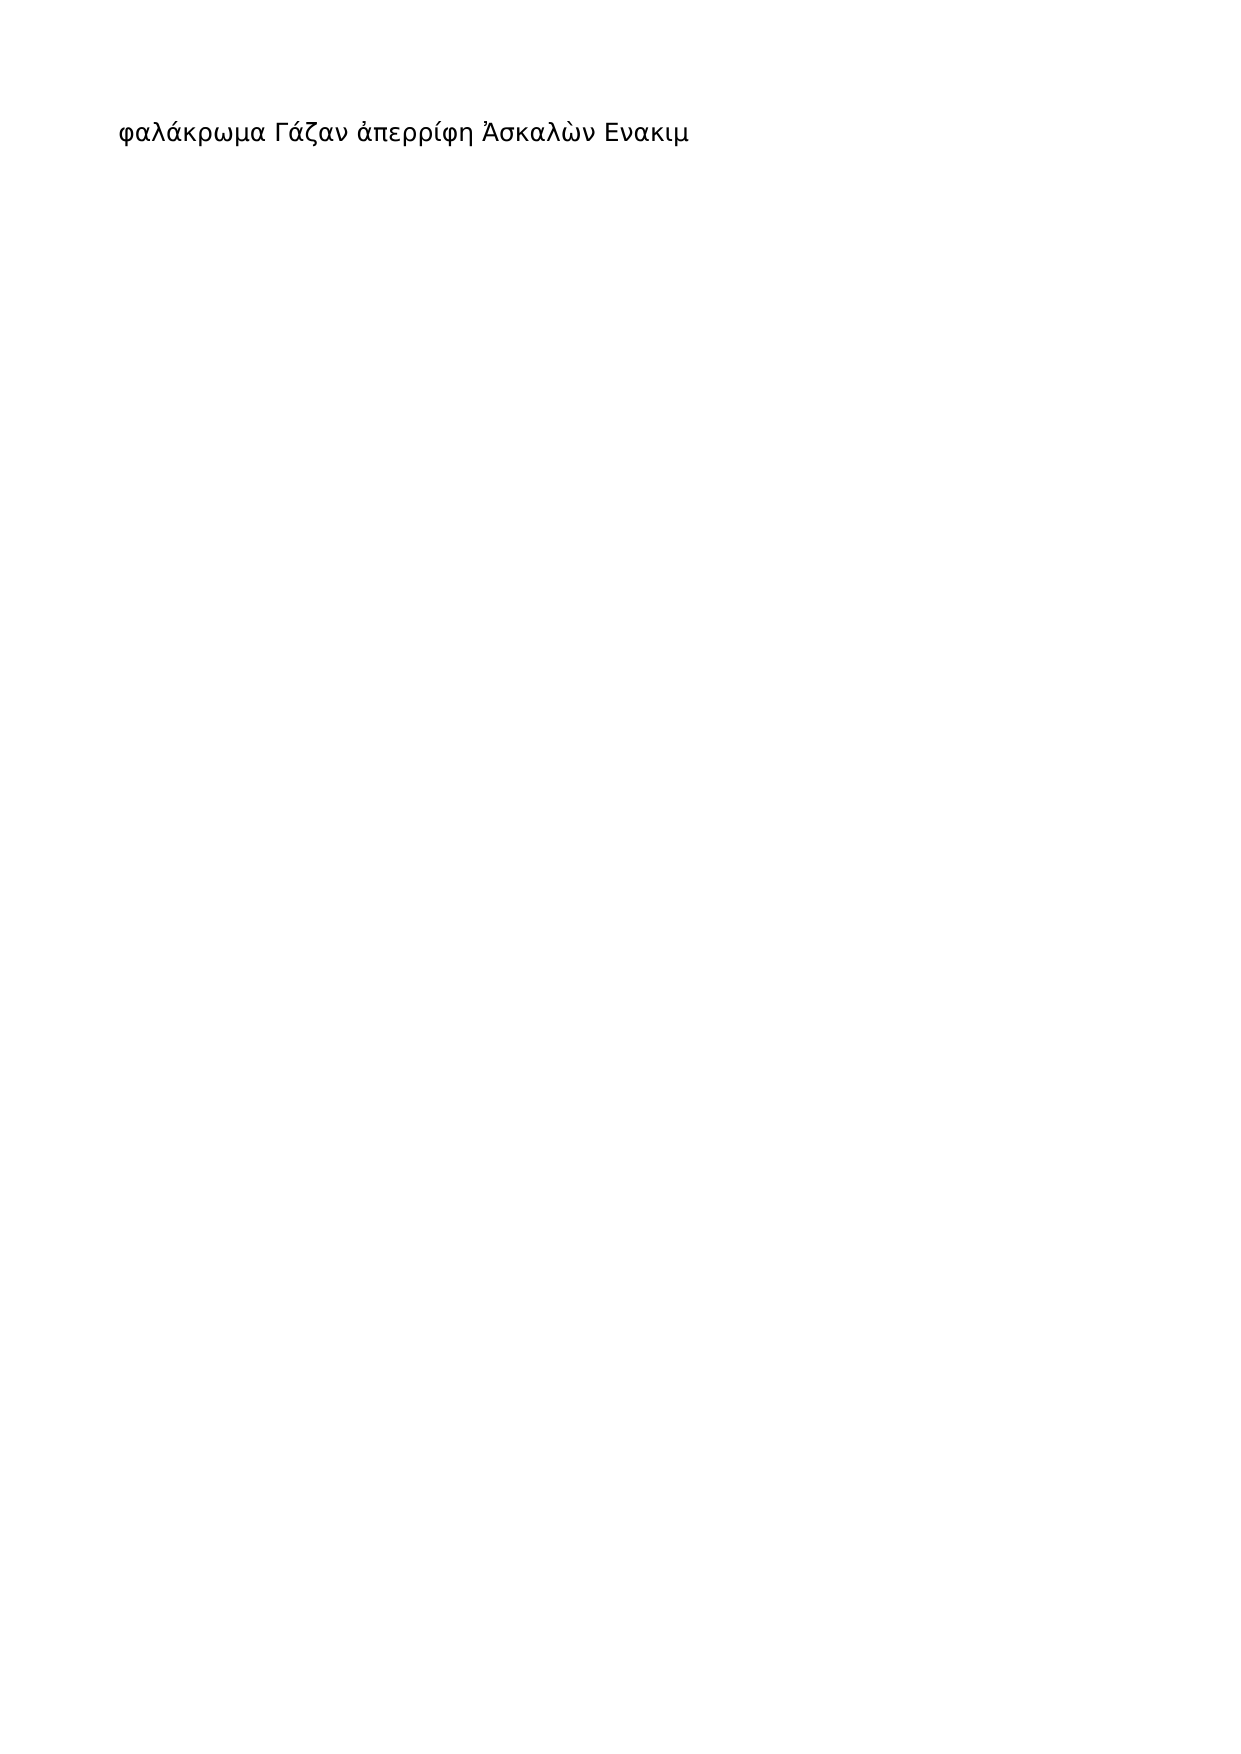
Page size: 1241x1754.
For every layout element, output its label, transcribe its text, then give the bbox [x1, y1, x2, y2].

text φαλάκρωμα Γάζαν ἀπερρίφη Ἀσκαλὼν Ενακιμ [118, 118, 1122, 147]
